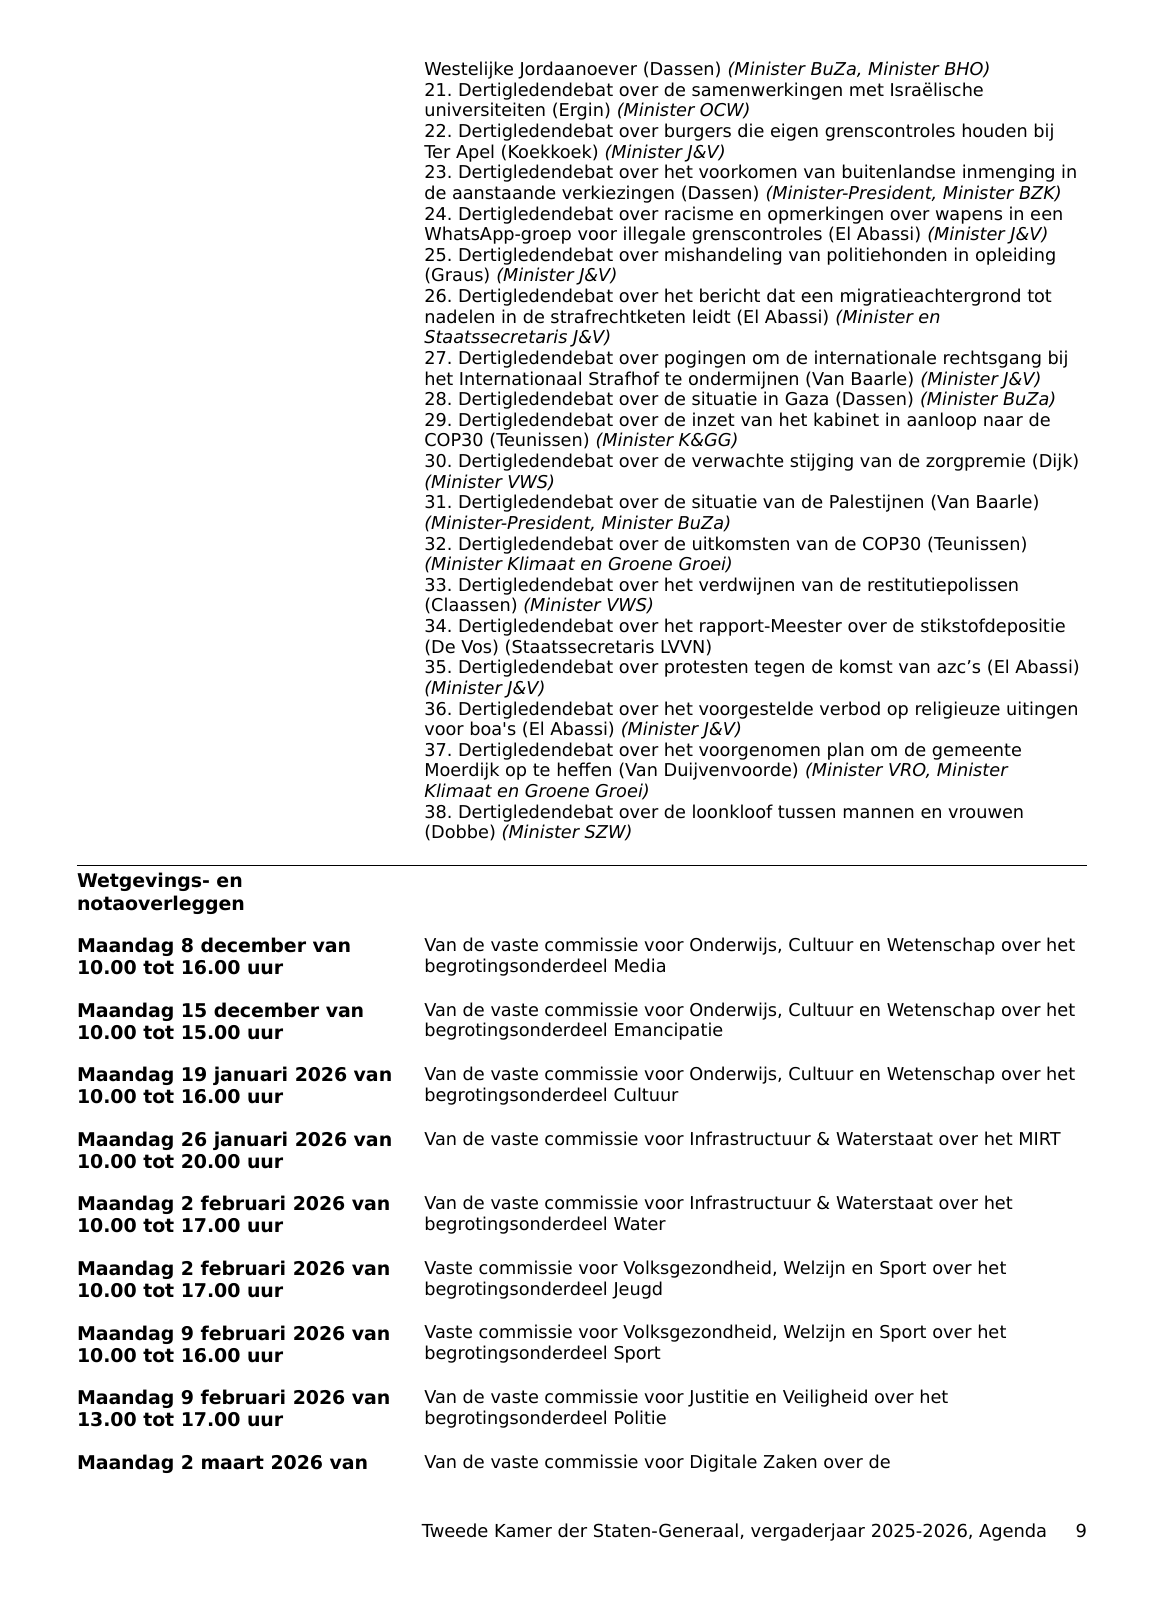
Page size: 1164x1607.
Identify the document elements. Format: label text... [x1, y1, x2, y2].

table_cell [401, 935, 418, 979]
table_cell 32. Dertigledendebat over de uitkomsten van de COP30 (Teunissen) (Minister Klimaat en Groene Groei) [418, 534, 1087, 575]
table_cell [77, 80, 401, 121]
table_cell [401, 1431, 418, 1452]
table_cell [77, 162, 401, 203]
table_cell Vaste commissie voor Volksgezondheid, Welzijn en Sport over het begrotingsonderdeel Sport [418, 1323, 1087, 1366]
table_cell [401, 699, 418, 740]
table_cell [77, 657, 401, 698]
table_cell [401, 914, 418, 935]
table_cell [401, 1193, 418, 1237]
table_cell [418, 1044, 1087, 1064]
table_cell [401, 204, 418, 245]
table_cell [418, 1366, 1087, 1387]
table_cell 31. Dertigledendebat over de situatie van de Palestijnen (Van Baarle) (Minister-President, Minister BuZa) [418, 492, 1087, 533]
table_cell Maandag 26 januari 2026 van 10.00 tot 20.00 uur [77, 1129, 401, 1173]
table_cell Van de vaste commissie voor Infrastructuur & Waterstaat over het begrotingsonderdeel Water [418, 1193, 1087, 1237]
table_cell Maandag 8 december van 10.00 tot 16.00 uur [77, 935, 401, 979]
table_cell [401, 657, 418, 698]
table_cell [401, 121, 418, 162]
table_cell [77, 699, 401, 740]
table_cell Maandag 2 februari 2026 van 10.00 tot 17.00 uur [77, 1258, 401, 1302]
table_cell [401, 1129, 418, 1173]
table_cell [77, 286, 401, 348]
table_cell [77, 575, 401, 616]
table_cell [401, 451, 418, 492]
table_cell [401, 1258, 418, 1302]
table_cell [401, 410, 418, 451]
table_cell Maandag 9 februari 2026 van 10.00 tot 16.00 uur [77, 1323, 401, 1366]
table_cell [401, 348, 418, 389]
table_cell 37. Dertigledendebat over het voorgenomen plan om de gemeente Moerdijk op te heffen (Van Duijvenvoorde) (Minister VRO, Minister Klimaat en Groene Groei) [418, 740, 1087, 802]
table_cell Maandag 19 januari 2026 van 10.00 tot 16.00 uur [77, 1064, 401, 1108]
table_cell [418, 1108, 1087, 1129]
table_cell [77, 492, 401, 533]
table_cell [418, 914, 1087, 935]
table_header [401, 866, 418, 914]
table_cell Van de vaste commissie voor Infrastructuur & Waterstaat over het MIRT [418, 1129, 1087, 1173]
table_cell [77, 914, 401, 935]
table_cell 28. Dertigledendebat over de situatie in Gaza (Dassen) (Minister BuZa) [418, 389, 1087, 410]
table_cell 22. Dertigledendebat over burgers die eigen grenscontroles houden bij Ter Apel (Koekkoek) (Minister J&V) [418, 121, 1087, 162]
table_cell Westelijke Jordaanoever (Dassen) (Minister BuZa, Minister BHO) [418, 59, 1087, 80]
table_cell Van de vaste commissie voor Digitale Zaken over de [418, 1452, 1087, 1474]
table_cell 21. Dertigledendebat over de samenwerkingen met Israëlische universiteiten (Ergin) (Minister OCW) [418, 80, 1087, 121]
table_cell 35. Dertigledendebat over protesten tegen de komst van azc’s (El Abassi) (Minister J&V) [418, 657, 1087, 698]
table_cell [77, 1431, 401, 1452]
table_cell [401, 802, 418, 843]
table_cell 34. Dertigledendebat over het rapport-Meester over de stikstofdepositie (De Vos) (Staatssecretaris LVVN) [418, 616, 1087, 657]
table_cell [401, 740, 418, 802]
table_cell 23. Dertigledendebat over het voorkomen van buitenlandse inmenging in de aanstaande verkiezingen (Dassen) (Minister-President, Minister BZK) [418, 162, 1087, 203]
table_cell [401, 1387, 418, 1431]
table_cell [77, 451, 401, 492]
table_cell [401, 534, 418, 575]
table_header [418, 866, 1087, 914]
table_cell [401, 1000, 418, 1043]
table_cell [77, 1108, 401, 1129]
table_cell [401, 1452, 418, 1474]
table_cell Van de vaste commissie voor Onderwijs, Cultuur en Wetenschap over het begrotingsonderdeel Cultuur [418, 1064, 1087, 1108]
table_cell [401, 1323, 418, 1366]
table_cell [77, 389, 401, 410]
table_cell [401, 1108, 418, 1129]
table_cell [401, 389, 418, 410]
table_cell [418, 1173, 1087, 1193]
table_cell [418, 979, 1087, 999]
table_cell [77, 348, 401, 389]
table_cell Maandag 9 februari 2026 van 13.00 tot 17.00 uur [77, 1387, 401, 1431]
table_cell [401, 80, 418, 121]
table_cell 30. Dertigledendebat over de verwachte stijging van de zorgpremie (Dijk) (Minister VWS) [418, 451, 1087, 492]
table_cell [401, 245, 418, 286]
table_cell Van de vaste commissie voor Onderwijs, Cultuur en Wetenschap over het begrotingsonderdeel Media [418, 935, 1087, 979]
table_cell Maandag 2 maart 2026 van [77, 1452, 401, 1474]
table_cell 36. Dertigledendebat over het voorgestelde verbod op religieuze uitingen voor boa's (El Abassi) (Minister J&V) [418, 699, 1087, 740]
table_cell [77, 802, 401, 843]
table_cell [418, 1431, 1087, 1452]
table_cell [77, 59, 401, 80]
table_cell [77, 979, 401, 999]
table_cell [401, 286, 418, 348]
table_cell 25. Dertigledendebat over mishandeling van politiehonden in opleiding (Graus) (Minister J&V) [418, 245, 1087, 286]
table_cell Vaste commissie voor Volksgezondheid, Welzijn en Sport over het begrotingsonderdeel Jeugd [418, 1258, 1087, 1302]
table_cell [77, 740, 401, 802]
table_cell [401, 492, 418, 533]
table_cell [401, 616, 418, 657]
table_cell [77, 1302, 401, 1322]
table_cell [401, 1173, 418, 1193]
table_cell [401, 1064, 418, 1108]
table_cell 26. Dertigledendebat over het bericht dat een migratieachtergrond tot nadelen in de strafrechtketen leidt (El Abassi) (Minister en Staatssecretaris J&V) [418, 286, 1087, 348]
table_cell [401, 1302, 418, 1322]
table_cell 33. Dertigledendebat over het verdwijnen van de restitutiepolissen (Claassen) (Minister VWS) [418, 575, 1087, 616]
table_cell [77, 245, 401, 286]
table_cell [77, 1173, 401, 1193]
table_cell [401, 162, 418, 203]
table_cell [401, 59, 418, 80]
table_cell 27. Dertigledendebat over pogingen om de internationale rechtsgang bij het Internationaal Strafhof te ondermijnen (Van Baarle) (Minister J&V) [418, 348, 1087, 389]
table_cell [401, 575, 418, 616]
table_cell 24. Dertigledendebat over racisme en opmerkingen over wapens in een WhatsApp-groep voor illegale grenscontroles (El Abassi) (Minister J&V) [418, 204, 1087, 245]
table_cell [77, 204, 401, 245]
table_header Wetgevings- en notaoverleggen [77, 866, 401, 914]
table_cell [401, 1366, 418, 1387]
table_cell Van de vaste commissie voor Justitie en Veiligheid over het begrotingsonderdeel Politie [418, 1387, 1087, 1431]
table_cell [418, 1302, 1087, 1322]
table_cell [401, 1044, 418, 1064]
table_cell Maandag 15 december van 10.00 tot 15.00 uur [77, 1000, 401, 1043]
table_cell [77, 410, 401, 451]
table_cell Maandag 2 februari 2026 van 10.00 tot 17.00 uur [77, 1193, 401, 1237]
table_cell [77, 1044, 401, 1064]
table_cell Van de vaste commissie voor Onderwijs, Cultuur en Wetenschap over het begrotingsonderdeel Emancipatie [418, 1000, 1087, 1043]
table_cell [77, 616, 401, 657]
table_cell [401, 1237, 418, 1258]
table_cell [77, 534, 401, 575]
table_cell [77, 121, 401, 162]
table_cell [418, 1237, 1087, 1258]
table_cell [77, 1366, 401, 1387]
table_cell 38. Dertigledendebat over de loonkloof tussen mannen en vrouwen (Dobbe) (Minister SZW) [418, 802, 1087, 843]
table_cell [77, 1237, 401, 1258]
table_cell 29. Dertigledendebat over de inzet van het kabinet in aanloop naar de COP30 (Teunissen) (Minister K&GG) [418, 410, 1087, 451]
table_cell [401, 979, 418, 999]
